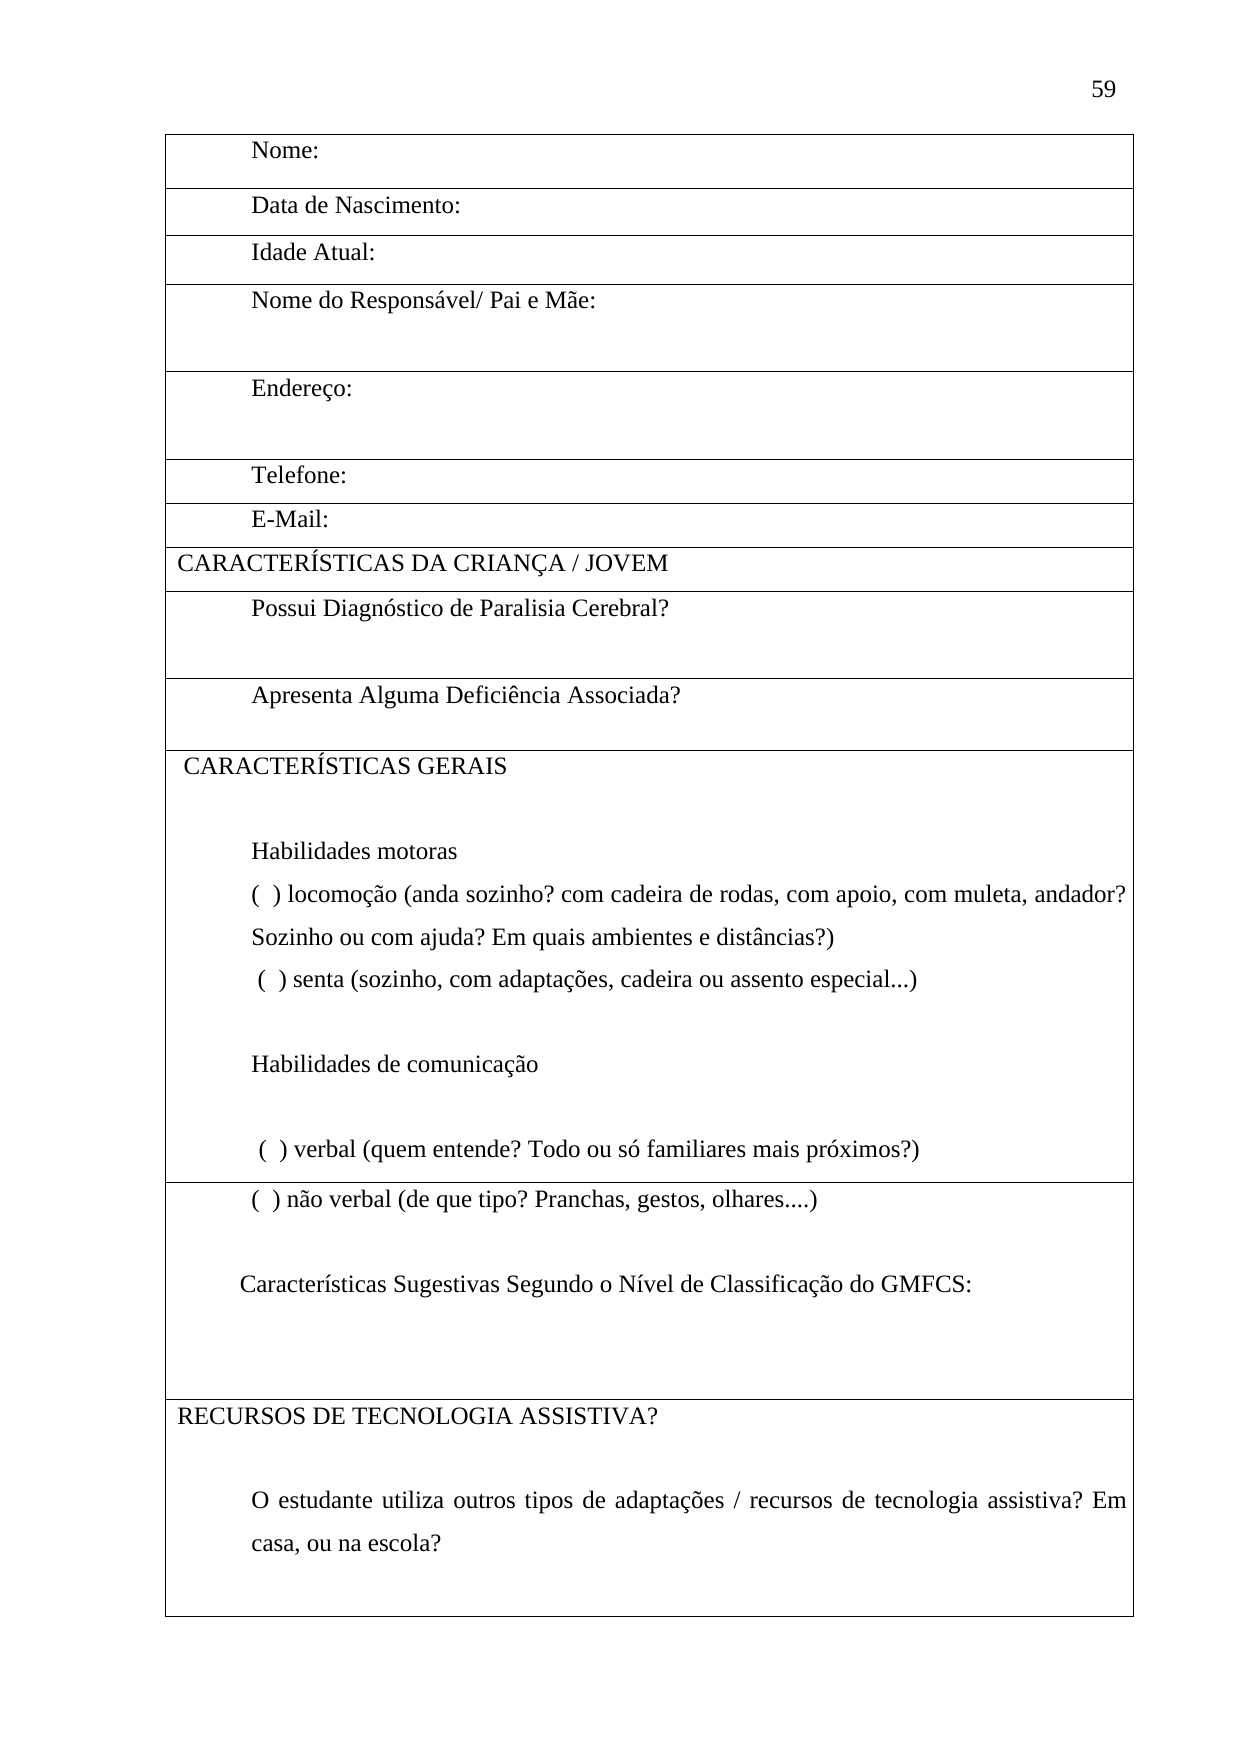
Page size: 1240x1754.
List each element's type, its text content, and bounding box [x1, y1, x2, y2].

table_cell Possui Diagnóstico de Paralisia Cerebral? [166, 592, 1133, 678]
table_cell Idade Atual: [166, 236, 1133, 284]
table_cell Data de Nascimento: [166, 189, 1133, 235]
table_cell Nome do Responsável/ Pai e Mãe: [166, 285, 1133, 371]
table_cell Endereço: [166, 372, 1133, 459]
table_cell Telefone: [166, 460, 1133, 503]
table_cell ( ) não verbal (de que tipo? Pranchas, gestos, olhares....) Características Sugestivas Segundo o Nível de Classificação do GMFCS: [166, 1183, 1133, 1399]
table_cell RECURSOS DE TECNOLOGIA ASSISTIVA? O estudante utiliza outros tipos de adaptações / recursos de tecnologia assistiva? Em casa, ou na escola? [166, 1400, 1133, 1616]
table_cell CARACTERÍSTICAS DA CRIANÇA / JOVEM [166, 548, 1133, 591]
table_cell E-Mail: [166, 504, 1133, 547]
table_cell Nome: [166, 135, 1133, 188]
table_cell Apresenta Alguma Deficiência Associada? [166, 679, 1133, 750]
table_cell CARACTERÍSTICAS GERAIS Habilidades motoras ( ) locomoção (anda sozinho? com cadeira de rodas, com apoio, com muleta, andador? Sozinho ou com ajuda? Em quais ambientes e distâncias?) ( ) senta (sozinho, com adaptações, cadeira ou assento especial...) Habilidades de comunicação ( ) verbal (quem entende? Todo ou só familiares mais próximos?) [166, 751, 1133, 1182]
